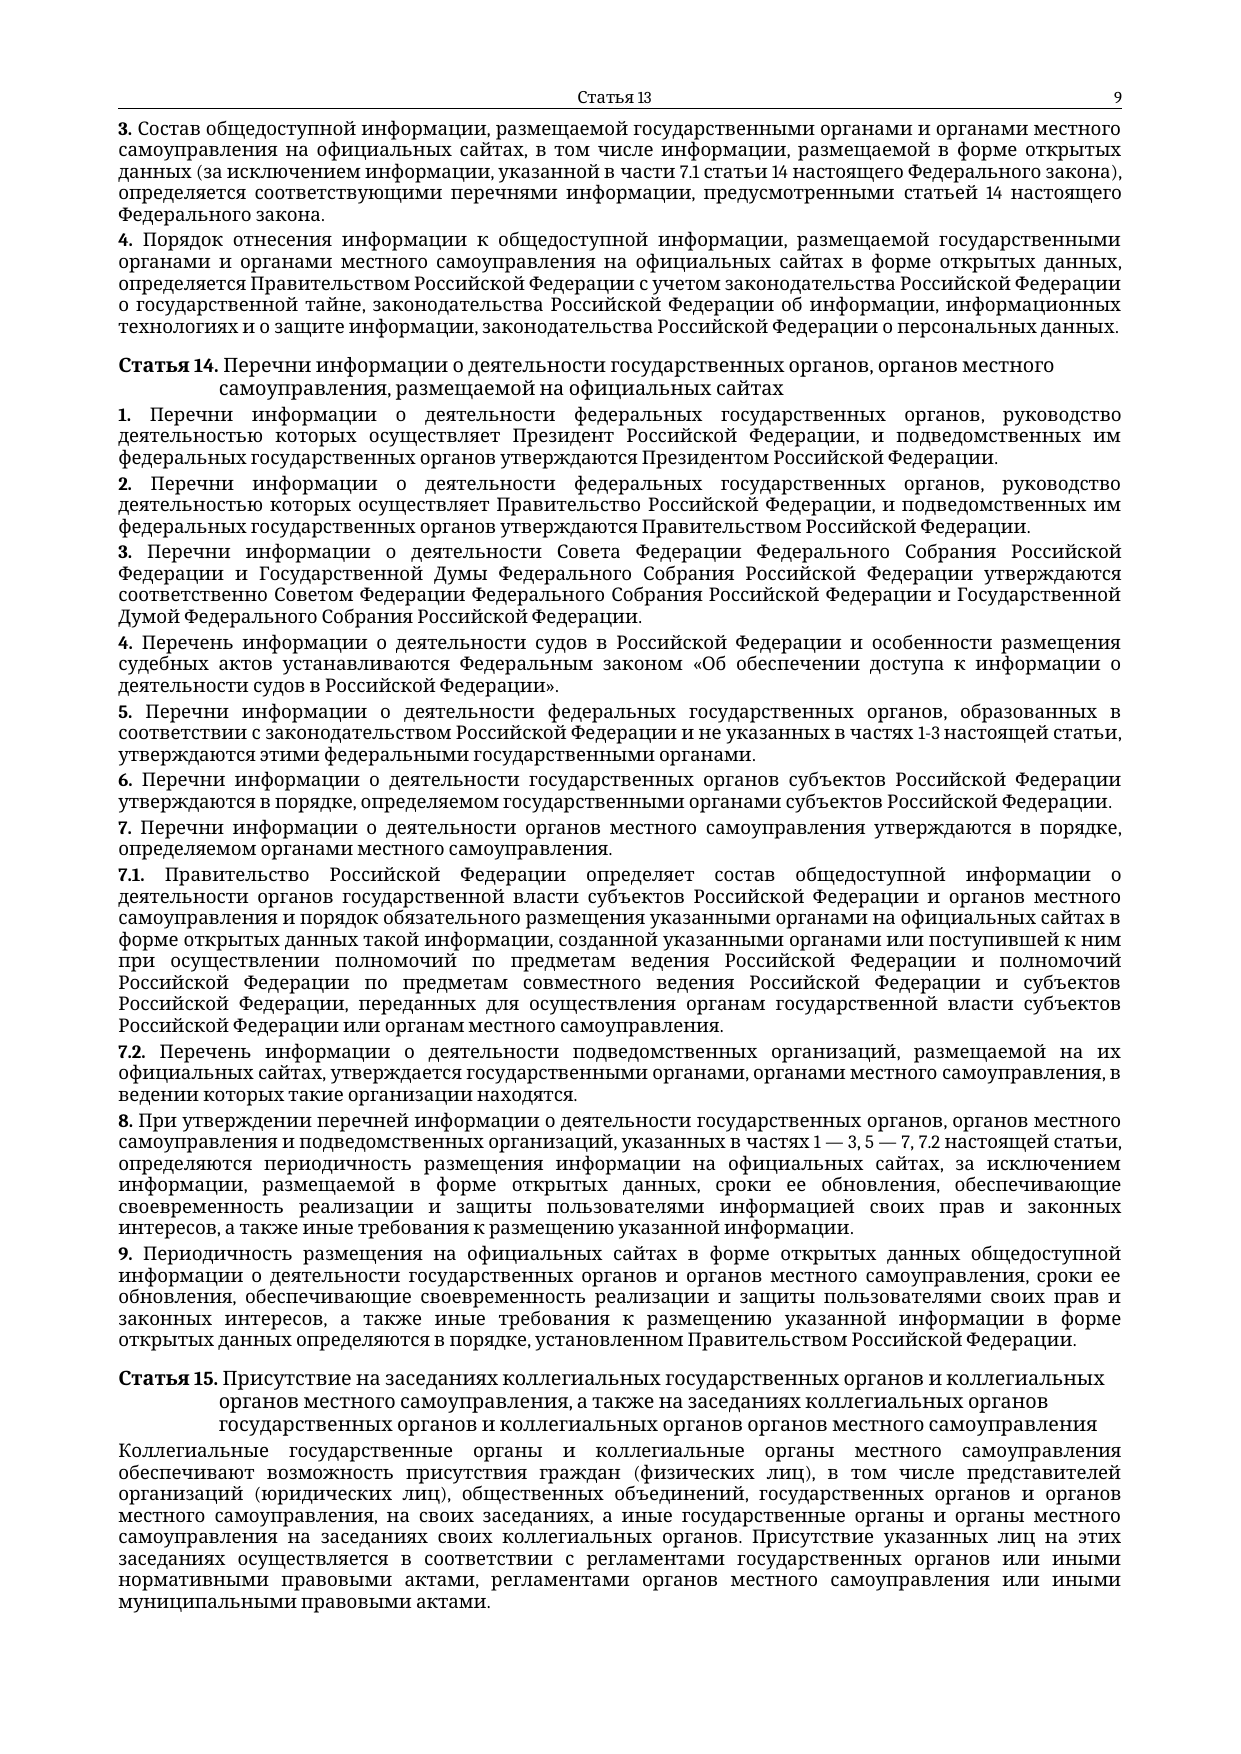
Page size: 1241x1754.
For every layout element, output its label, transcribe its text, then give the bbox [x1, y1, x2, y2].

text 4. Порядок отнесения информации к общедоступной информации, размещаемой государственными органами и органами местного самоуправления на официальных сайтах в форме открытых данных, определяется Правительством Российской Федерации с учетом законодательства Российской Федерации о государственной тайне, законодательства Российской Федерации об информации, информационных технологиях и о защите информации, законодательства Российской Федерации о персональных данных. [118, 230, 1122, 338]
text 4. Перечень информации о деятельности судов в Российской Федерации и особенности размещения судебных актов устанавливаются Федеральным законом «Об обеспечении доступа к информации о деятельности судов в Российской Федерации». [118, 632, 1122, 697]
subtitle Статья 15. Присутствие на заседаниях коллегиальных государственных органов и коллегиальных органов местного самоуправления, а также на заседаниях коллегиальных органов государственных органов и коллегиальных органов органов местного самоуправления [118, 1368, 1122, 1436]
text 2. Перечни информации о деятельности федеральных государственных органов, руководство деятельностью которых осуществляет Правительство Российской Федерации, и подведомственных им федеральных государственных органов утверждаются Правительством Российской Федерации. [118, 473, 1122, 538]
text 7. Перечни информации о деятельности органов местного самоуправления утверждаются в порядке, определяемом органами местного самоуправления. [118, 817, 1122, 860]
text 7.1. Правительство Российской Федерации определяет состав общедоступной информации о деятельности органов государственной власти субъектов Российской Федерации и органов местного самоуправления и порядок обязательного размещения указанными органами на официальных сайтах в форме открытых данных такой информации, созданной указанными органами или поступившей к ним при осуществлении полномочий по предметам ведения Российской Федерации и полномочий Российской Федерации по предметам совместного ведения Российской Федерации и субъектов Российской Федерации, переданных для осуществления органам государственной власти субъектов Российской Федерации или органам местного самоуправления. [118, 864, 1122, 1037]
text 5. Перечни информации о деятельности федеральных государственных органов, образованных в соответствии с законодательством Российской Федерации и не указанных в частях 1-3 настоящей статьи, утверждаются этими федеральными государственными органами. [118, 701, 1122, 766]
text 7.2. Перечень информации о деятельности подведомственных организаций, размещаемой на их официальных сайтах, утверждается государственными органами, органами местного самоуправления, в ведении которых такие организации находятся. [118, 1041, 1122, 1106]
text Коллегиальные государственные органы и коллегиальные органы местного самоуправления обеспечивают возможность присутствия граждан (физических лиц), в том числе представителей организаций (юридических лиц), общественных объединений, государственных органов и органов местного самоуправления, на своих заседаниях, а иные государственные органы и органы местного самоуправления на заседаниях своих коллегиальных органов. Присутствие указанных лиц на этих заседаниях осуществляется в соответствии с регламентами государственных органов или иными нормативными правовыми актами, регламентами органов местного самоуправления или иными муниципальными правовыми актами. [118, 1441, 1122, 1613]
text 1. Перечни информации о деятельности федеральных государственных органов, руководство деятельностью которых осуществляет Президент Российской Федерации, и подведомственных им федеральных государственных органов утверждаются Президентом Российской Федерации. [118, 404, 1122, 469]
text 9. Периодичность размещения на официальных сайтах в форме открытых данных общедоступной информации о деятельности государственных органов и органов местного самоуправления, сроки ее обновления, обеспечивающие своевременность реализации и защиты пользователями своих прав и законных интересов, а также иные требования к размещению указанной информации в форме открытых данных определяются в порядке, установленном Правительством Российской Федерации. [118, 1244, 1122, 1351]
text 3. Состав общедоступной информации, размещаемой государственными органами и органами местного самоуправления на официальных сайтах, в том числе информации, размещаемой в форме открытых данных (за исключением информации, указанной в части 7.1 статьи 14 настоящего Федерального закона), определяется соответствующими перечнями информации, предусмотренными статьей 14 настоящего Федерального закона. [118, 118, 1122, 226]
text 8. При утверждении перечней информации о деятельности государственных органов, органов местного самоуправления и подведомственных организаций, указанных в частях 1 — 3, 5 — 7, 7.2 настоящей статьи, определяются периодичность размещения информации на официальных сайтах, за исключением информации, размещаемой в форме открытых данных, сроки ее обновления, обеспечивающие своевременность реализации и защиты пользователями информацией своих прав и законных интересов, а также иные требования к размещению указанной информации. [118, 1110, 1122, 1239]
text 6. Перечни информации о деятельности государственных органов субъектов Российской Федерации утверждаются в порядке, определяемом государственными органами субъектов Российской Федерации. [118, 770, 1122, 813]
text 3. Перечни информации о деятельности Совета Федерации Федерального Собрания Российской Федерации и Государственной Думы Федерального Собрания Российской Федерации утверждаются соответственно Советом Федерации Федерального Собрания Российской Федерации и Государственной Думой Федерального Собрания Российской Федерации. [118, 542, 1122, 628]
subtitle Статья 14. Перечни информации о деятельности государственных органов, органов местного самоуправления, размещаемой на официальных сайтах [118, 354, 1122, 400]
